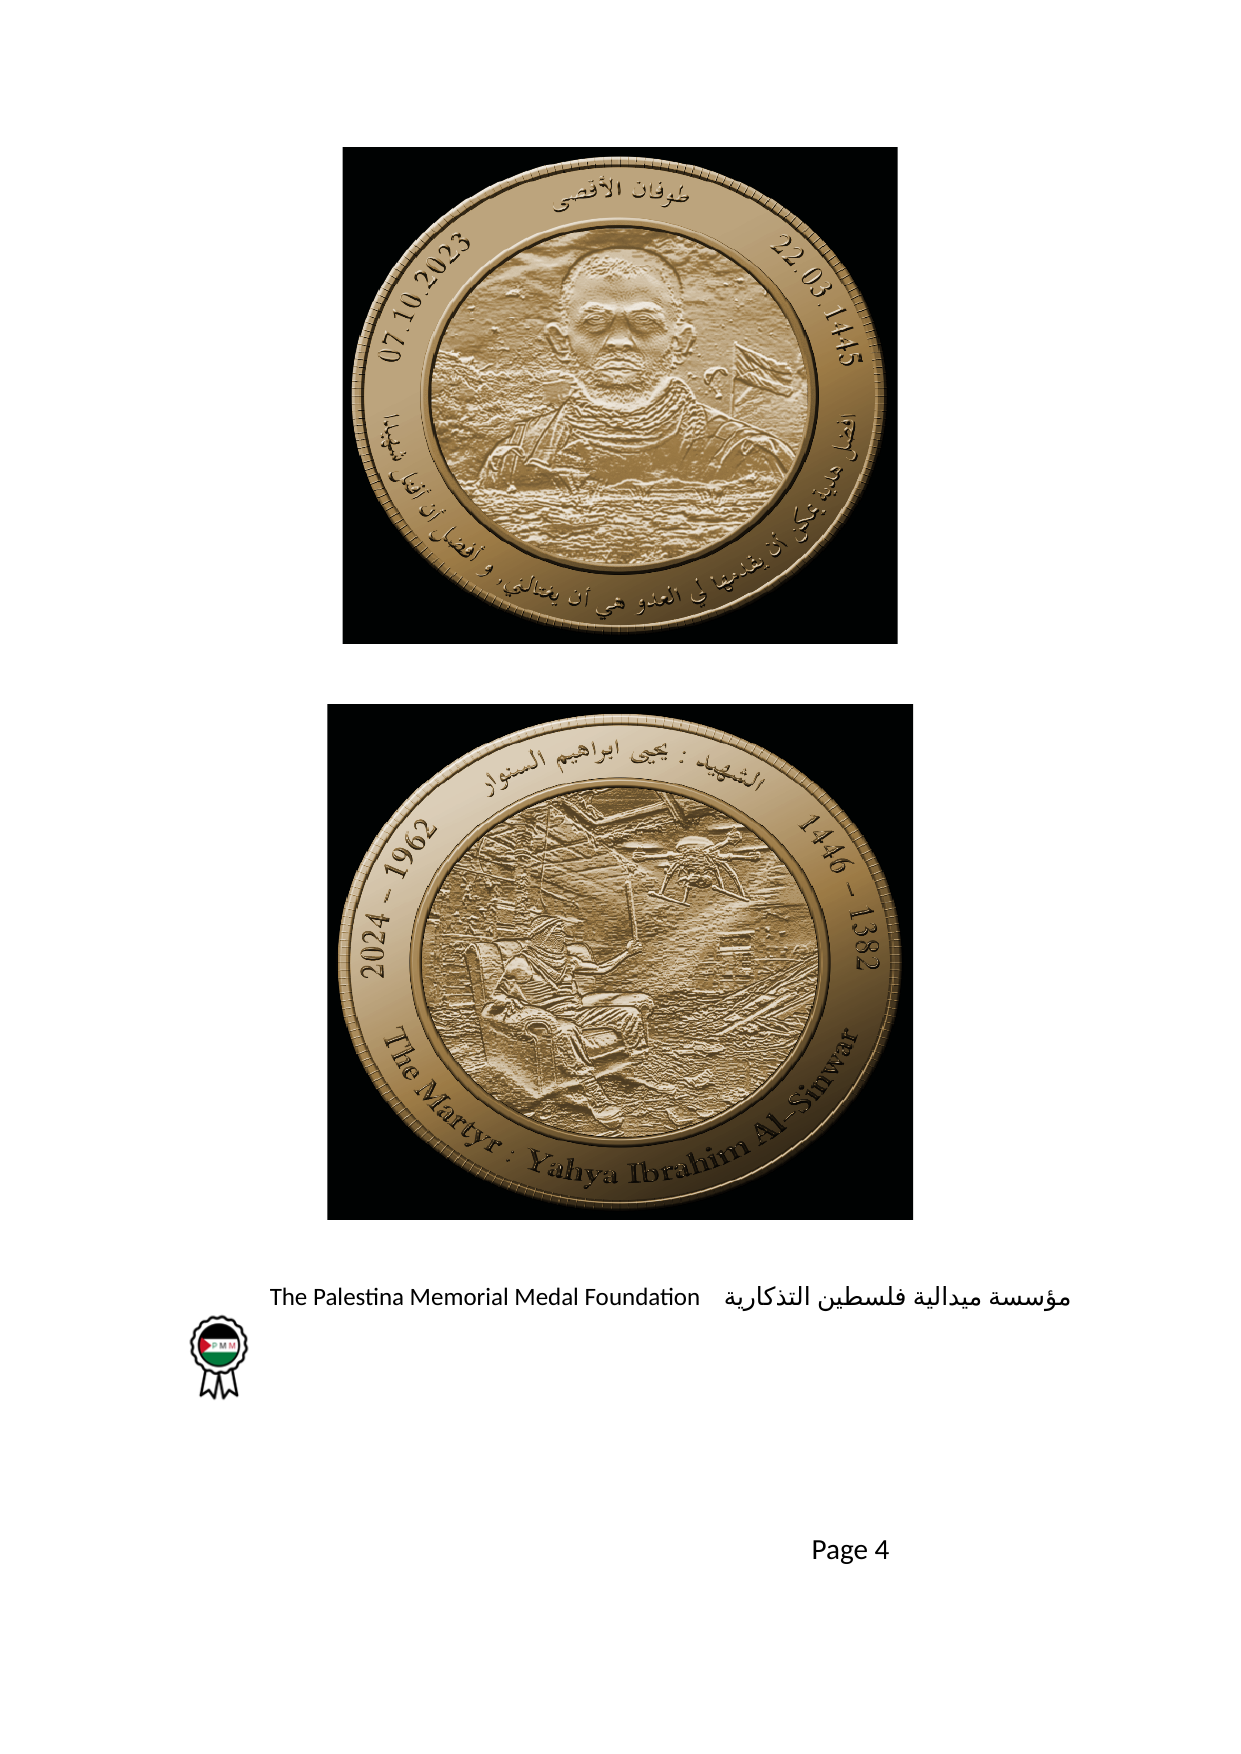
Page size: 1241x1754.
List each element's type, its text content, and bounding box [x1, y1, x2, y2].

text Page 4 [738, 1531, 1093, 1567]
text The Palestina Memorial Medal Foundation مؤسسة ميدالية فلسطين التذكارية [148, 1281, 1093, 1410]
